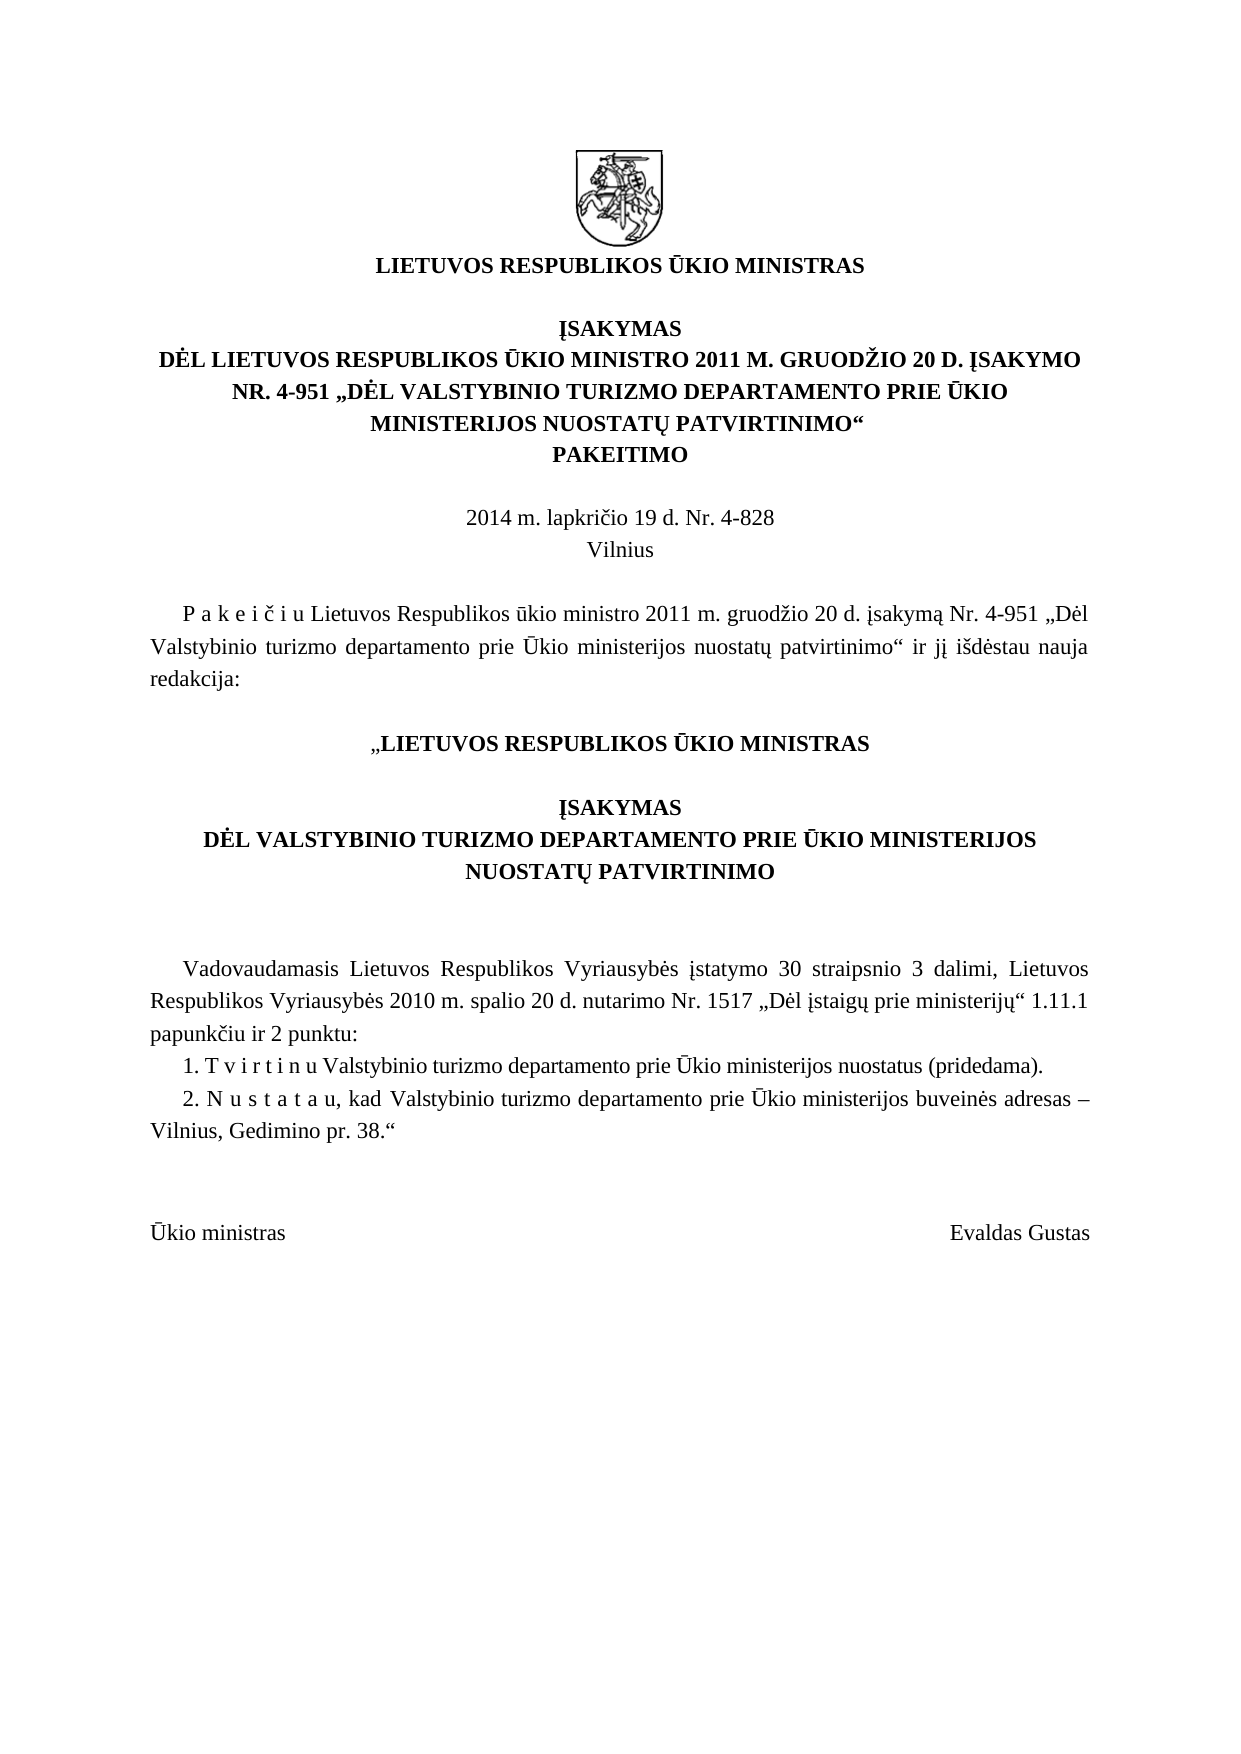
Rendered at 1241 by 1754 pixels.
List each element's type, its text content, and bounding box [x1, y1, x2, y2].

text P a k e i č i u Lietuvos Respublikos ūkio ministro 2011 m. gruodžio 20 d. įsakymą Nr. 4-951 „Dėl Valstybinio turizmo departamento prie Ūkio ministerijos nuostatų patvirtinimo“ ir jį išdėstau nauja redakcija: [150, 600, 1090, 692]
text 2. N u s t a t a u, kad Valstybinio turizmo departamento prie Ūkio ministerijos buveinės adresas – Vilnius, Gedimino pr. 38.“ [150, 1085, 1090, 1144]
text Vilnius [150, 536, 1090, 562]
text „LIETUVOS RESPUBLIKOS ŪKIO MINISTRas [150, 731, 1090, 757]
text ĮSAKYMAS [150, 794, 1090, 820]
text 1. T v i r t i n u Valstybinio turizmo departamento prie Ūkio ministerijos nuostatus (pridedama). [150, 1052, 1090, 1079]
text pakeitimo [150, 441, 1090, 468]
text DĖL VALSTYBINIO TURIZMO DEPARTAMENTO PRIE ŪKIO MINISTERIJOS NUOSTATŲ PATVIRTINIMO [150, 826, 1090, 884]
text 2014 m. lapkričio 19 d. Nr. 4-828 [150, 504, 1090, 531]
text Įsakymas [150, 315, 1090, 341]
text DĖL lietuvos respublikos ūkio ministro 2011 m. gruodžio 20 d. įsakymo Nr. 4-951 „Dėl Valstybinio turizmo departamento prie Ūkio ministerijos nuostatų patvirtinimo“ [150, 347, 1090, 436]
text Vadovaudamasis Lietuvos Respublikos Vyriausybės įstatymo 30 straipsnio 3 dalimi, Lietuvos Respublikos Vyriausybės 2010 m. spalio 20 d. nutarimo Nr. 1517 „Dėl įstaigų prie ministerijų“ 1.11.1 papunkčiu ir 2 punktu: [150, 954, 1090, 1046]
text Ūkio ministras Evaldas Gustas [150, 1219, 1090, 1246]
text LIETUVOS RESPUBLIKOS ŪKIO MINISTRas [150, 252, 1090, 278]
